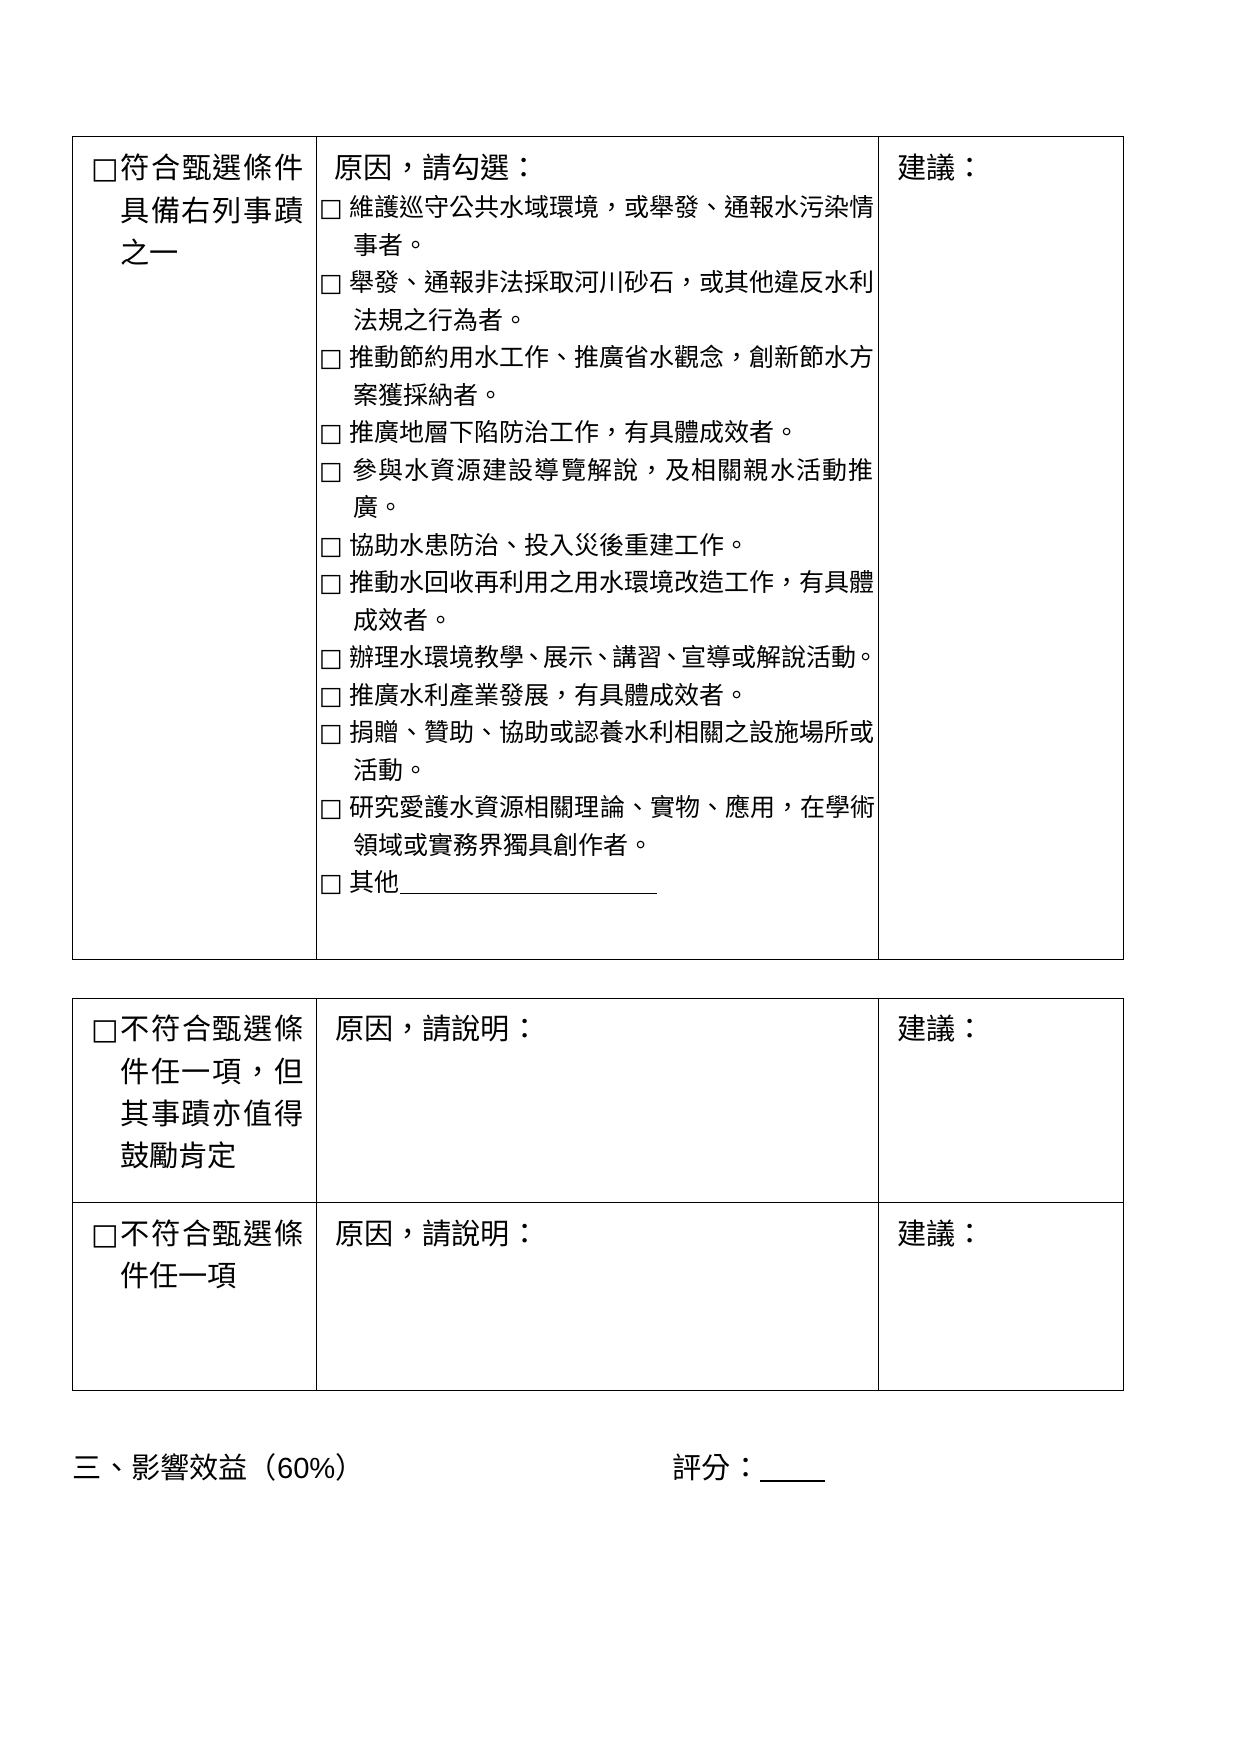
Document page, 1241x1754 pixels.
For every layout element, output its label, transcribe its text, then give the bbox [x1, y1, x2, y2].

text 三、影響效益（60%） 評分： [73, 1428, 1201, 1503]
table_header 建議： [879, 137, 1123, 959]
table_cell 建議： [879, 1203, 1123, 1390]
table_header □符合甄選條件具備右列事蹟之一 [73, 137, 316, 959]
table_header 原因，請勾選： □ 維護巡守公共水域環境，或舉發、通報水污染情事者。 □ 舉發、通報非法採取河川砂石，或其他違反水利法規之行為者。 □ 推動節約用水工作、推廣省水觀念，創新節水方案獲採納者。 □ 推廣地層下陷防治工作，有具體成效者。 □ 參與水資源建設導覽解說，及相關親水活動推廣。 □ 協助水患防治、投入災後重建工作。 □ 推動水回收再利用之用水環境改造工作，有具體成效者。 □ 辦理水環境教學、展示、講習、宣導或解說活動。 □ 推廣水利產業發展，有具體成效者。 □ 捐贈、贊助、協助或認養水利相關之設施場所或活動。 □ 研究愛護水資源相關理論、實物、應用，在學術領域或實務界獨具創作者。 □ 其他 [317, 137, 878, 959]
table_cell 原因，請說明： [317, 1203, 878, 1390]
table_header 原因，請說明： [317, 999, 878, 1202]
table_header 建議： [879, 999, 1123, 1202]
table_cell □不符合甄選條件任一項 [73, 1203, 316, 1390]
table_header □不符合甄選條件任一項，但其事蹟亦值得鼓勵肯定 [73, 999, 316, 1202]
